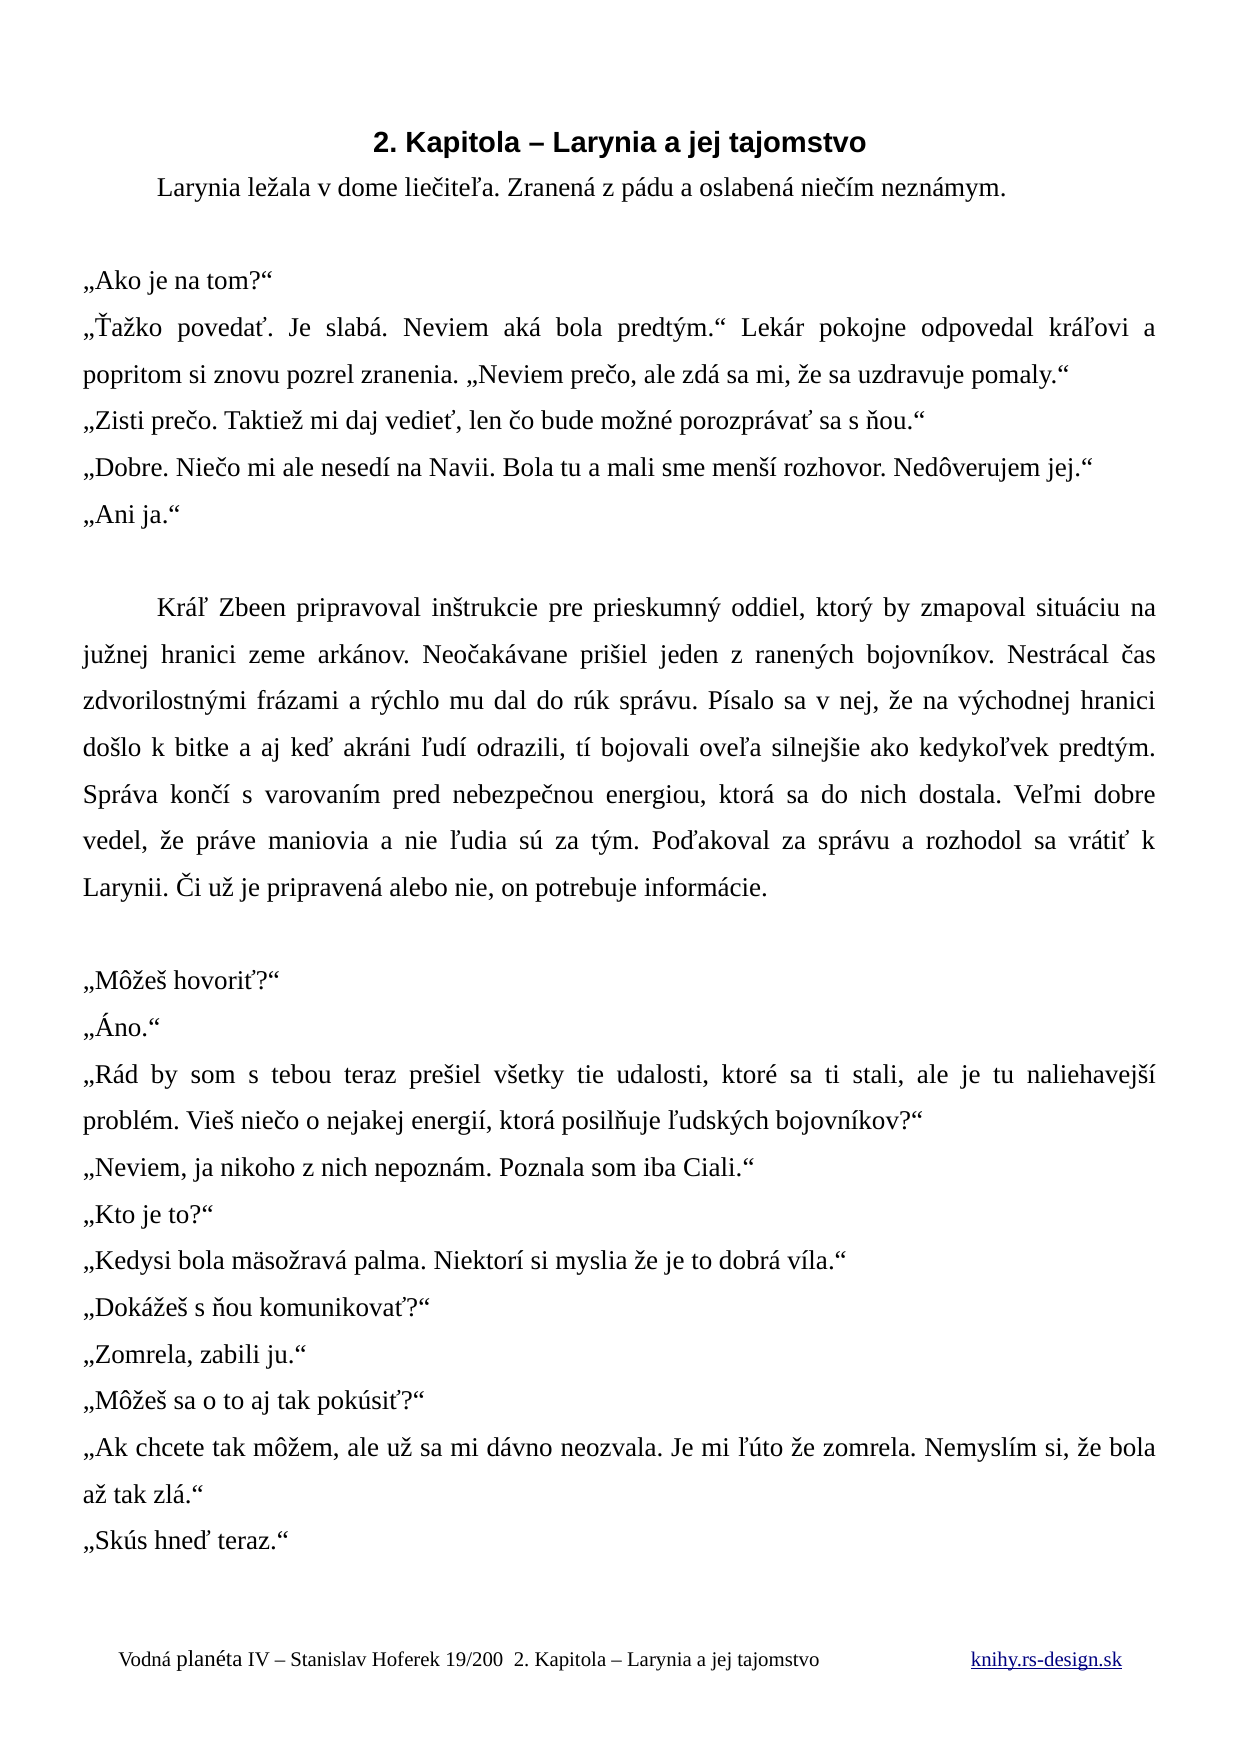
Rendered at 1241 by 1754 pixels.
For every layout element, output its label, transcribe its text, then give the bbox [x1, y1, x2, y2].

text „Ťažko povedať. Je slabá. Neviem aká bola predtým.“ Lekár pokojne odpovedal kráľovi a popritom si znovu pozrel zranenia. „Neviem prečo, ale zdá sa mi, že sa uzdravuje pomaly.“ [83, 311, 1157, 389]
text „Kedysi bola mäsožravá palma. Niektorí si myslia že je to dobrá víla.“ [83, 1244, 1157, 1276]
text „Áno.“ [83, 1011, 1157, 1042]
text „Zomrela, zabili ju.“ [83, 1338, 1157, 1369]
subtitle 2. Kapitola – Larynia a jej tajomstvo [83, 125, 1157, 159]
text „Ak chcete tak môžem, ale už sa mi dávno neozvala. Je mi ľúto že zomrela. Nemyslím si, že bola až tak zlá.“ [83, 1431, 1157, 1509]
text Larynia ležala v dome liečiteľa. Zranená z pádu a oslabená niečím neznámym. [83, 171, 1157, 202]
text „Rád by som s tebou teraz prešiel všetky tie udalosti, ktoré sa ti stali, ale je tu naliehavejší problém. Vieš niečo o nejakej energií, ktorá posilňuje ľudských bojovníkov?“ [83, 1058, 1157, 1136]
text „Dobre. Niečo mi ale nesedí na Navii. Bola tu a mali sme menší rozhovor. Nedôverujem jej.“ [83, 451, 1157, 482]
text „Ani ja.“ [83, 498, 1157, 529]
text „Neviem, ja nikoho z nich nepoznám. Poznala som iba Ciali.“ [83, 1151, 1157, 1182]
text „Skús hneď teraz.“ [83, 1524, 1157, 1556]
text Kráľ Zbeen pripravoval inštrukcie pre prieskumný oddiel, ktorý by zmapoval situáciu na južnej hranici zeme arkánov. Neočakávane prišiel jeden z ranených bojovníkov. Nestrácal čas zdvorilostnými frázami a rýchlo mu dal do rúk správu. Písalo sa v nej, že na východnej hranici došlo k bitke a aj keď akráni ľudí odrazili, tí bojovali oveľa silnejšie ako kedykoľvek predtým. Správa končí s varovaním pred nebezpečnou energiou, ktorá sa do nich dostala. Veľmi dobre vedel, že práve maniovia a nie ľudia sú za tým. Poďakoval za správu a rozhodol sa vrátiť k Larynii. Či už je pripravená alebo nie, on potrebuje informácie. [83, 591, 1157, 902]
text „Ako je na tom?“ [83, 264, 1157, 296]
text „Môžeš hovoriť?“ [83, 964, 1157, 996]
text „Zisti prečo. Taktiež mi daj vedieť, len čo bude možné porozprávať sa s ňou.“ [83, 404, 1157, 436]
text „Kto je to?“ [83, 1198, 1157, 1229]
text „Môžeš sa o to aj tak pokúsiť?“ [83, 1384, 1157, 1416]
text „Dokážeš s ňou komunikovať?“ [83, 1291, 1157, 1322]
